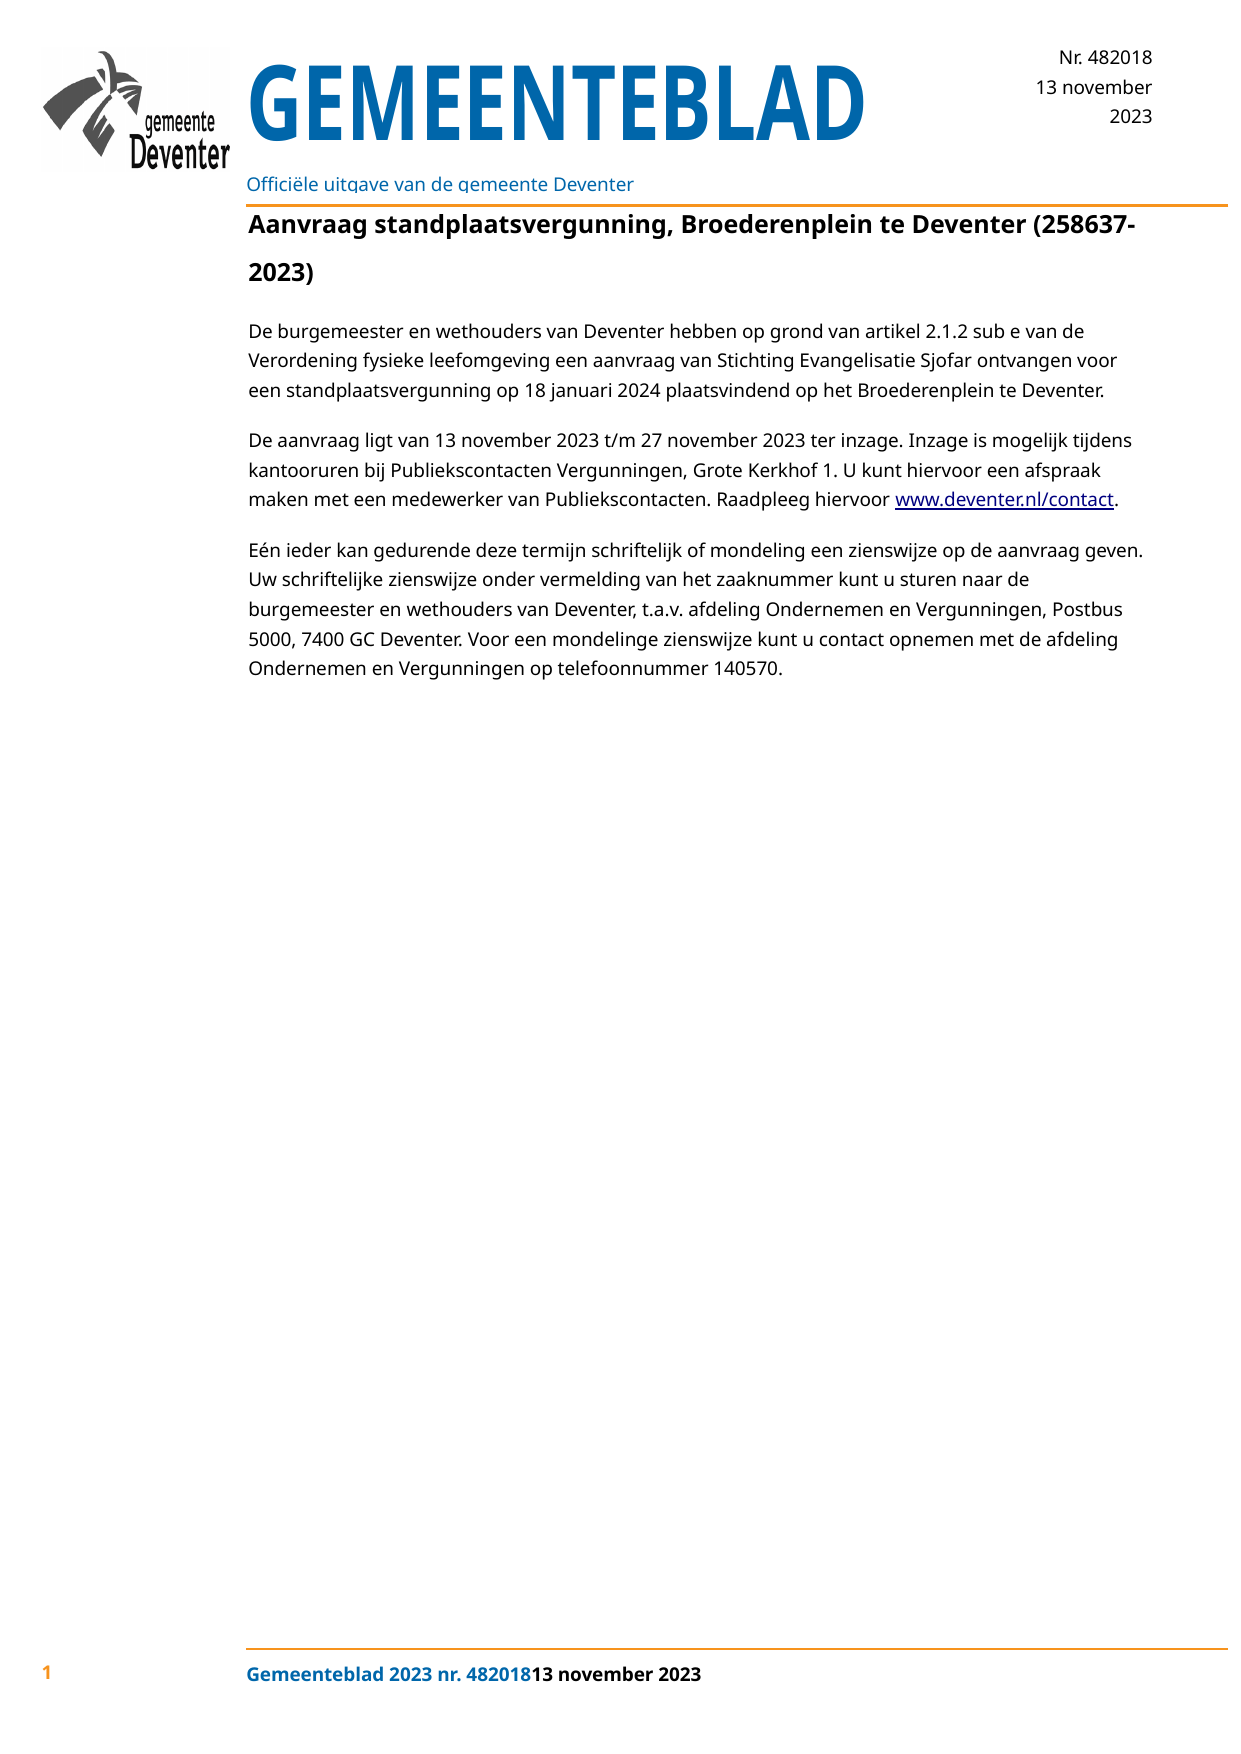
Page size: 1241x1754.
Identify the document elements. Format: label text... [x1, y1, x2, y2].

text De burgemeester en wethouders van Deventer hebben op grond van artikel 2.1.2 sub e van de Verordening fysieke leefomgeving een aanvraag van Stichting Evangelisatie Sjofar ontvangen voor een standplaatsvergunning op 18 januari 2024 plaatsvindend op het Broederenplein te Deventer. [248, 318, 1152, 403]
picture [41, 47, 231, 172]
text Eén ieder kan gedurende deze termijn schriftelijk of mondeling een zienswijze op de aanvraag geven. Uw schriftelijke zienswijze onder vermelding van het zaaknummer kunt u sturen naar de burgemeester en wethouders van Deventer, t.a.v. afdeling Ondernemen en Vergunningen, Postbus 5000, 7400 GC Deventer. Voor een mondelinge zienswijze kunt u contact opnemen met de afdeling Ondernemen en Vergunningen op telefoonnummer 140570. [248, 537, 1152, 681]
text Aanvraag standplaatsvergunning, Broederenplein te Deventer (258637-2023) [248, 207, 1152, 288]
text De aanvraag ligt van 13 november 2023 t/m 27 november 2023 ter inzage. Inzage is mogelijk tijdens kantooruren bij Publiekscontacten Vergunningen, Grote Kerkhof 1. U kunt hiervoor een afspraak maken met een medewerker van Publiekscontacten. Raadpleeg hiervoor www.deventer.nl/contact. [248, 427, 1152, 512]
